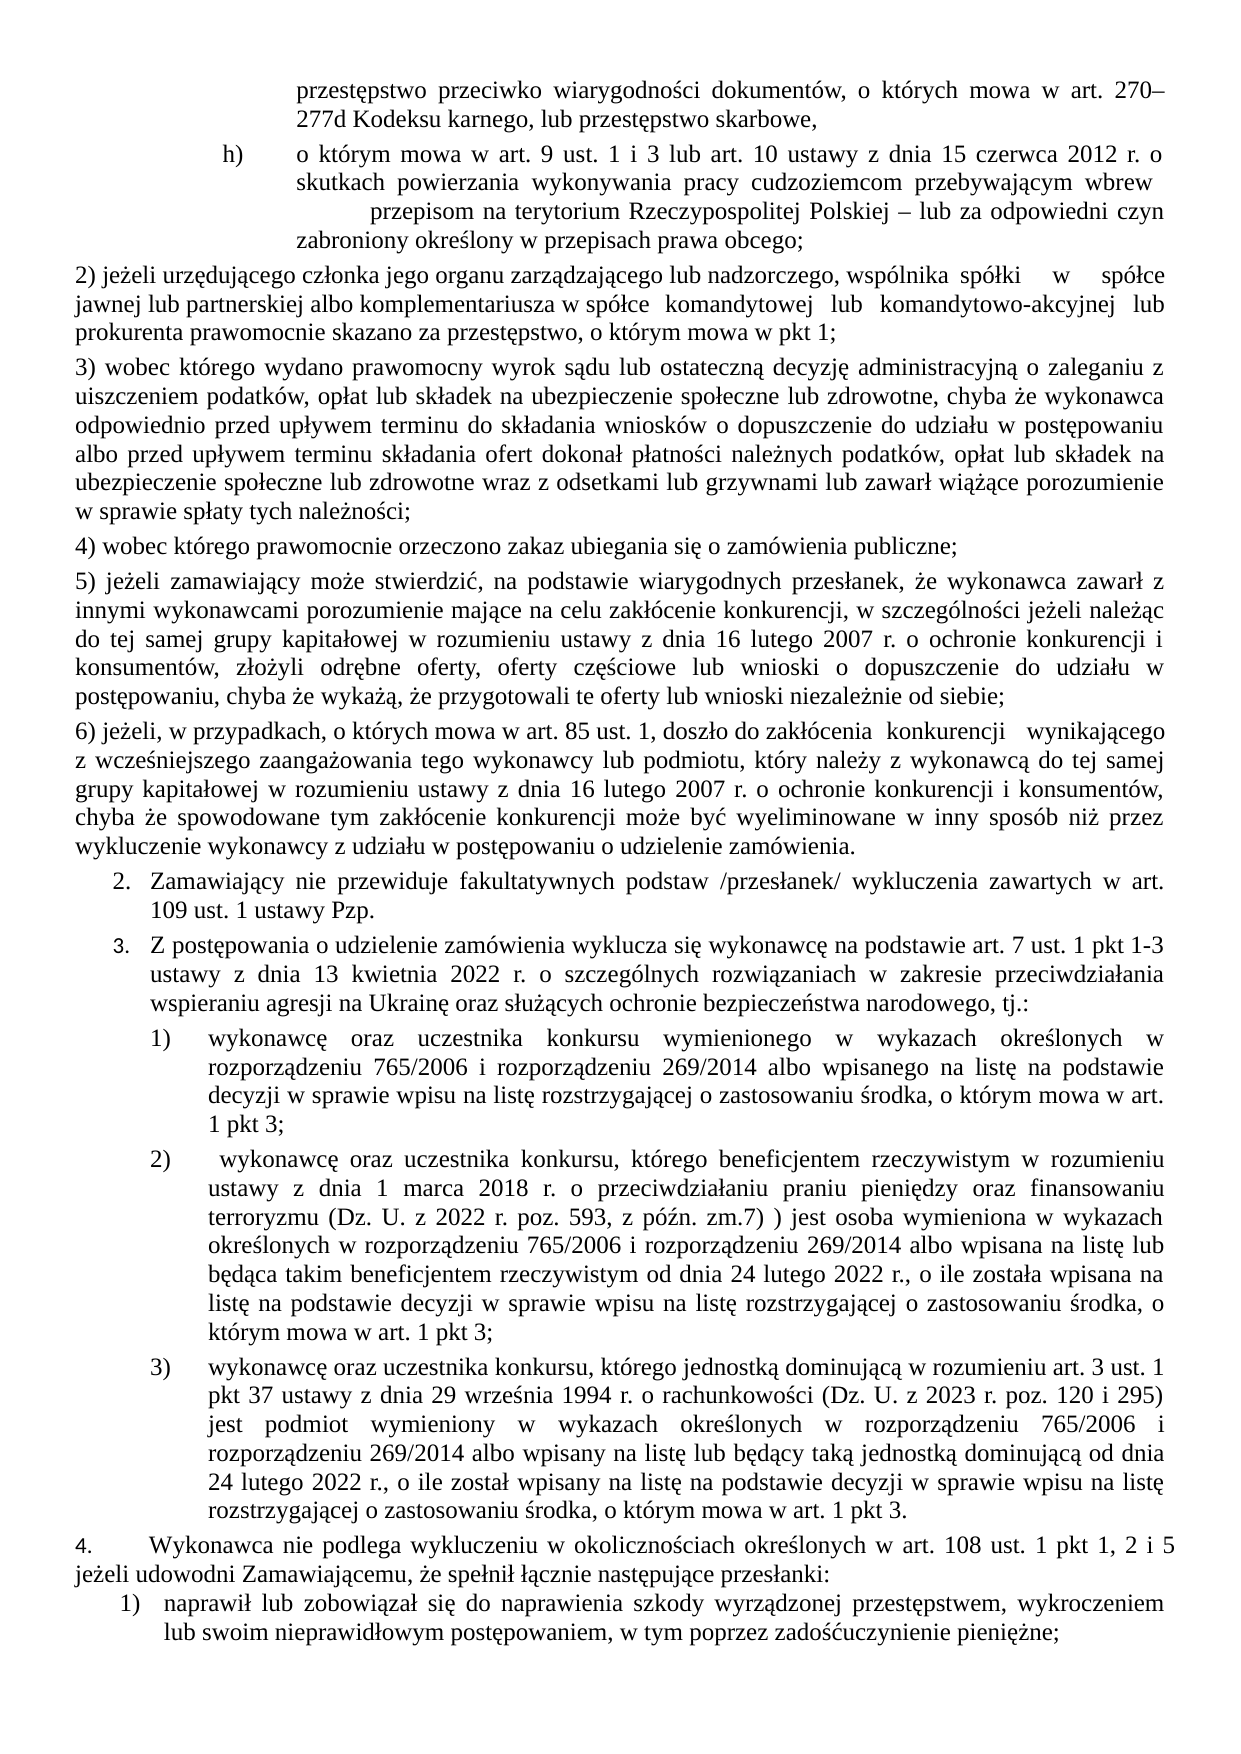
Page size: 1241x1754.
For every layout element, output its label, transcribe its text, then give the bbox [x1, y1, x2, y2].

text 2) wykonawcę oraz uczestnika konkursu, którego beneficjentem rzeczywistym w rozumieniu ustawy z dnia 1 marca 2018 r. o przeciwdziałaniu praniu pieniędzy oraz finansowaniu terroryzmu (Dz. U. z 2022 r. poz. 593, z późn. zm.7) ) jest osoba wymieniona w wykazach określonych w rozporządzeniu 765/2006 i rozporządzeniu 269/2014 albo wpisana na listę lub będąca takim beneficjentem rzeczywistym od dnia 24 lutego 2022 r., o ile została wpisana na listę na podstawie decyzji w sprawie wpisu na listę rozstrzygającej o zastosowaniu środka, o którym mowa w art. 1 pkt 3; [150, 1144, 1165, 1345]
text 1) naprawił lub zobowiązał się do naprawienia szkody wyrządzonej przestępstwem, wykroczeniem lub swoim nieprawidłowym postępowaniem, w tym poprzez zadośćuczynienie pieniężne; [119, 1588, 1165, 1646]
text 2) jeżeli urzędującego członka jego organu zarządzającego lub nadzorczego, wspólnika spółki w spółce jawnej lub partnerskiej albo komplementariusza w spółce komandytowej lub komandytowo-akcyjnej lub prokurenta prawomocnie skazano za przestępstwo, o którym mowa w pkt 1; [75, 260, 1165, 346]
text 5) jeżeli zamawiający może stwierdzić, na podstawie wiarygodnych przesłanek, że wykonawca zawarł z innymi wykonawcami porozumienie mające na celu zakłócenie konkurencji, w szczególności jeżeli należąc do tej samej grupy kapitałowej w rozumieniu ustawy z dnia 16 lutego 2007 r. o ochronie konkurencji i konsumentów, złożyli odrębne oferty, oferty częściowe lub wnioski o dopuszczenie do udziału w postępowaniu, chyba że wykażą, że przygotowali te oferty lub wnioski niezależnie od siebie; [75, 566, 1165, 710]
text przestępstwo przeciwko wiarygodności dokumentów, o których mowa w art. 270–277d Kodeksu karnego, lub przestępstwo skarbowe, [222, 75, 1165, 132]
list Wykonawca nie podlega wykluczeniu w okolicznościach określonych w art. 108 ust. 1 pkt 1, 2 i 5 jeżeli udowodni Zamawiającemu, że spełnił łącznie następujące przesłanki: [75, 1530, 1177, 1588]
text 3) wykonawcę oraz uczestnika konkursu, którego jednostką dominującą w rozumieniu art. 3 ust. 1 pkt 37 ustawy z dnia 29 września 1994 r. o rachunkowości (Dz. U. z 2023 r. poz. 120 i 295) jest podmiot wymieniony w wykazach określonych w rozporządzeniu 765/2006 i rozporządzeniu 269/2014 albo wpisany na listę lub będący taką jednostką dominującą od dnia 24 lutego 2022 r., o ile został wpisany na listę na podstawie decyzji w sprawie wpisu na listę rozstrzygającej o zastosowaniu środka, o którym mowa w art. 1 pkt 3. [150, 1352, 1165, 1524]
text 3) wobec którego wydano prawomocny wyrok sądu lub ostateczną decyzję administracyjną o zaleganiu z uiszczeniem podatków, opłat lub składek na ubezpieczenie społeczne lub zdrowotne, chyba że wykonawca odpowiednio przed upływem terminu do składania wniosków o dopuszczenie do udziału w postępowaniu albo przed upływem terminu składania ofert dokonał płatności należnych podatków, opłat lub składek na ubezpieczenie społeczne lub zdrowotne wraz z odsetkami lub grzywnami lub zawarł wiążące porozumienie w sprawie spłaty tych należności; [75, 352, 1165, 525]
list Zamawiający nie przewiduje fakultatywnych podstaw /przesłanek/ wykluczenia zawartych w art. 109 ust. 1 ustawy Pzp. [112, 866, 1165, 924]
text h) o którym mowa w art. 9 ust. 1 i 3 lub art. 10 ustawy z dnia 15 czerwca 2012 r. o skutkach powierzania wykonywania pracy cudzoziemcom przebywającym wbrew przepisom na terytorium Rzeczypospolitej Polskiej – lub za odpowiedni czyn zabroniony określony w przepisach prawa obcego; [222, 139, 1165, 254]
text 1) wykonawcę oraz uczestnika konkursu wymienionego w wykazach określonych w rozporządzeniu 765/2006 i rozporządzeniu 269/2014 albo wpisanego na listę na podstawie decyzji w sprawie wpisu na listę rozstrzygającej o zastosowaniu środka, o którym mowa w art. 1 pkt 3; [150, 1023, 1165, 1138]
text 6) jeżeli, w przypadkach, o których mowa w art. 85 ust. 1, doszło do zakłócenia konkurencji wynikającego z wcześniejszego zaangażowania tego wykonawcy lub podmiotu, który należy z wykonawcą do tej samej grupy kapitałowej w rozumieniu ustawy z dnia 16 lutego 2007 r. o ochronie konkurencji i konsumentów, chyba że spowodowane tym zakłócenie konkurencji może być wyeliminowane w inny sposób niż przez wykluczenie wykonawcy z udziału w postępowaniu o udzielenie zamówienia. [75, 716, 1165, 860]
text 4) wobec którego prawomocnie orzeczono zakaz ubiegania się o zamówienia publiczne; [75, 531, 1165, 560]
list Z postępowania o udzielenie zamówienia wyklucza się wykonawcę na podstawie art. 7 ust. 1 pkt 1-3 ustawy z dnia 13 kwietnia 2022 r. o szczególnych rozwiązaniach w zakresie przeciwdziałania wspieraniu agresji na Ukrainę oraz służących ochronie bezpieczeństwa narodowego, tj.: [112, 930, 1165, 1017]
